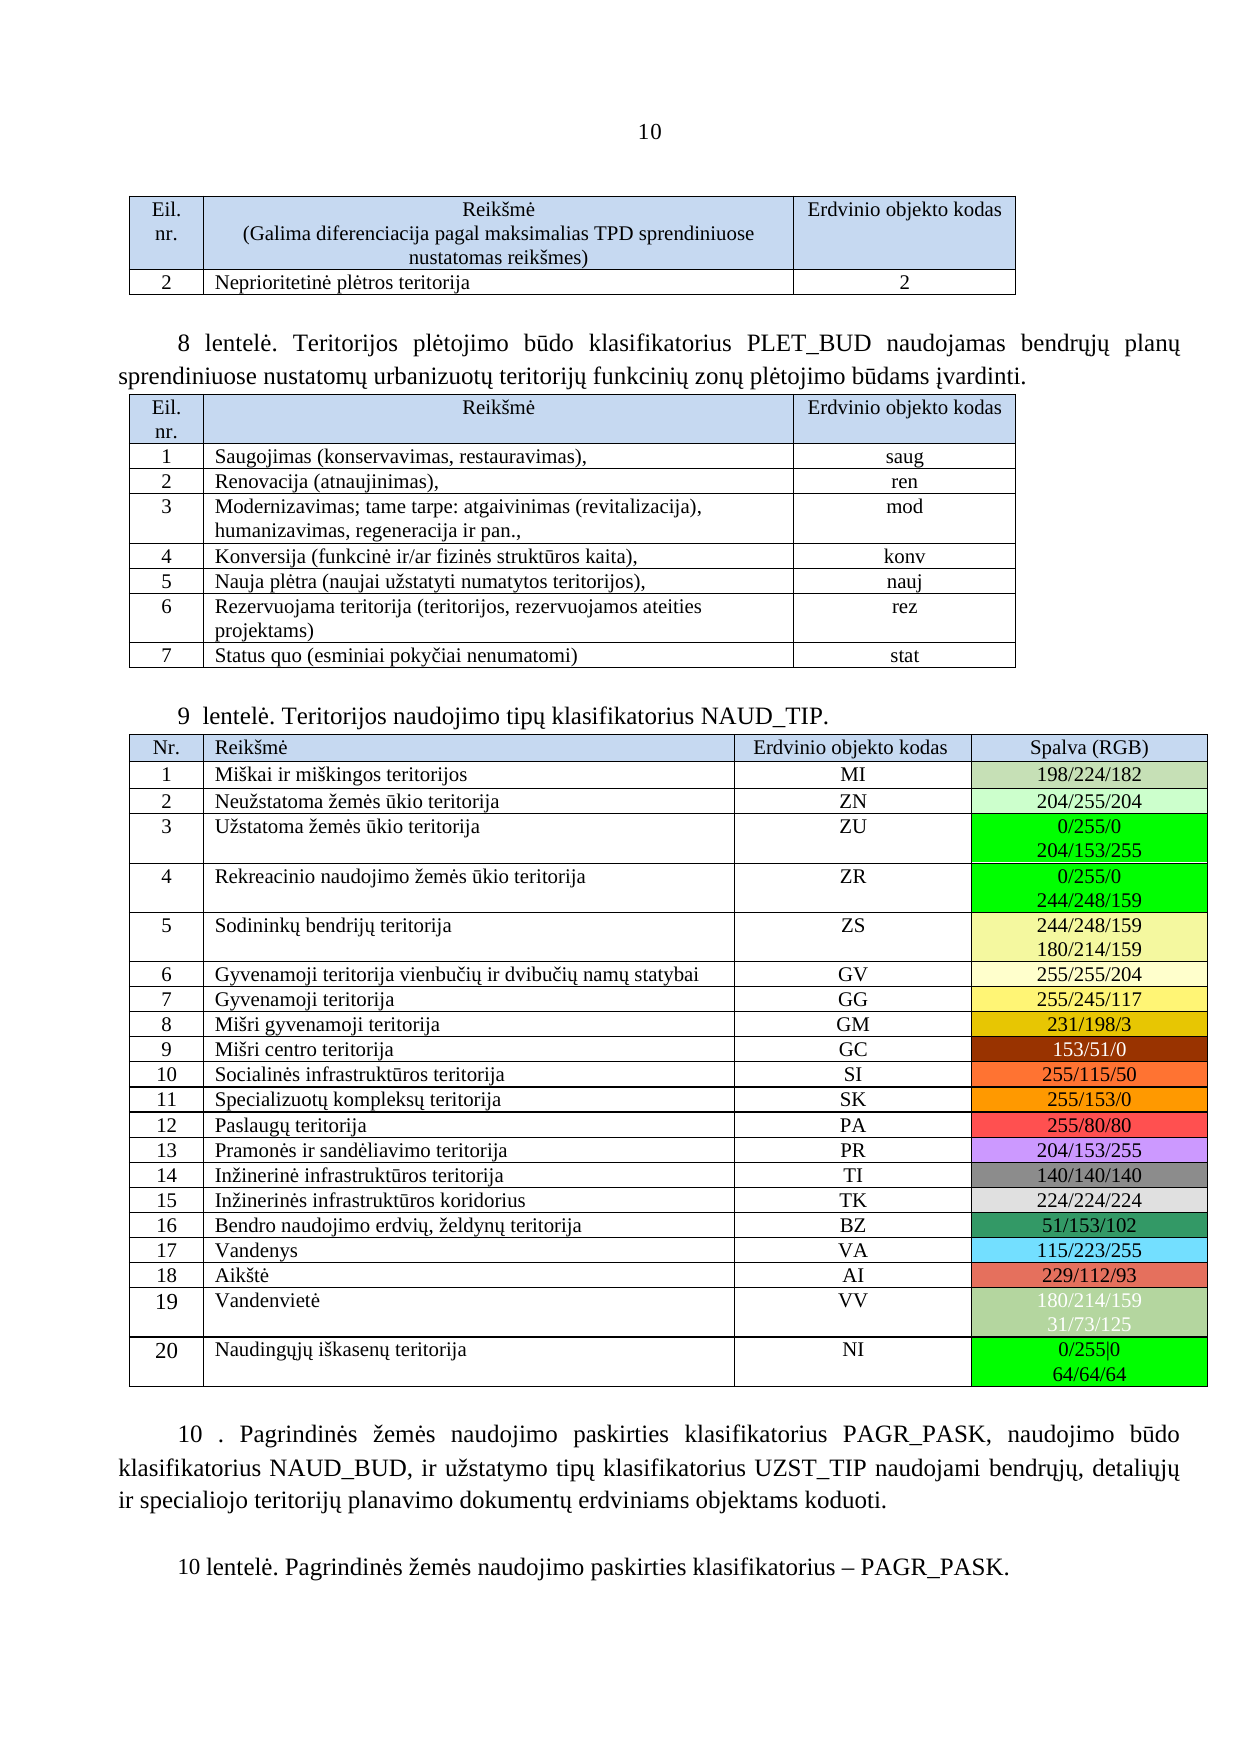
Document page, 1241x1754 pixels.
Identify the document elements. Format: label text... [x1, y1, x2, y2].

table_cell 10 [130, 1062, 203, 1086]
table_cell 1 [130, 762, 203, 788]
table_cell 14 [130, 1163, 203, 1187]
table_cell MI [735, 762, 971, 788]
table_cell 255/245/117 [972, 987, 1207, 1011]
table_cell 6 [130, 594, 203, 642]
table_cell Gyvenamoji teritorija vienbučių ir dvibučių namų statybai [204, 962, 734, 986]
table_cell ZS [735, 913, 971, 961]
table_cell 8 [130, 1012, 203, 1036]
table_cell 51/153/102 [972, 1213, 1207, 1237]
table_header Erdvinio objekto kodas [794, 197, 1015, 269]
table_cell 0/255|0 64/64/64 [972, 1338, 1207, 1386]
text 10 . Pagrindinės žemės naudojimo paskirties klasifikatorius PAGR_PASK, naudojimo būdo klasifikatorius NAUD_BUD, ir užstatymo tipų klasifikatorius UZST_TIP naudojami bendrųjų, detaliųjų ir specialiojo teritorijų planavimo dokumentų erdviniams objektams koduoti. [118, 1419, 1181, 1514]
table_cell ZU [735, 814, 971, 862]
table_cell 2 [794, 270, 1015, 294]
table_cell 4 [130, 864, 203, 912]
table_header Nr. [130, 735, 203, 761]
table_header Erdvinio objekto kodas [794, 395, 1015, 443]
table_cell konv [794, 544, 1015, 568]
table_cell Mišri gyvenamoji teritorija [204, 1012, 734, 1036]
table_cell 180/214/159 31/73/125 [972, 1288, 1207, 1336]
table_cell 0/255/0 204/153/255 [972, 814, 1207, 862]
table_cell 20 [130, 1338, 203, 1386]
table_cell VV [735, 1288, 971, 1336]
table_cell Rekreacinio naudojimo žemės ūkio teritorija [204, 864, 734, 912]
table_cell 3 [130, 494, 203, 542]
table_cell GM [735, 1012, 971, 1036]
table_cell 11 [130, 1088, 203, 1111]
table_cell nauj [794, 569, 1015, 593]
table_cell 255/153/0 [972, 1088, 1207, 1111]
table_cell 15 [130, 1188, 203, 1212]
table_cell 17 [130, 1238, 203, 1262]
table_header Reikšmė [204, 735, 734, 761]
table_header Reikšmė (Galima diferenciacija pagal maksimalias TPD sprendiniuose nustatomas reikšmes) [204, 197, 793, 269]
table_cell Saugojimas (konservavimas, restauravimas), [204, 444, 793, 468]
table_cell GC [735, 1037, 971, 1061]
table_cell BZ [735, 1213, 971, 1237]
table_cell 115/223/255 [972, 1238, 1207, 1262]
table_cell ZN [735, 789, 971, 813]
text 9 lentelė. Teritorijos naudojimo tipų klasifikatorius NAUD_TIP. [118, 701, 1181, 730]
table_cell 224/224/224 [972, 1188, 1207, 1212]
table_cell GV [735, 962, 971, 986]
table_cell Rezervuojama teritorija (teritorijos, rezervuojamos ateities projektams) [204, 594, 793, 642]
table_cell Inžinerinė infrastruktūros teritorija [204, 1163, 734, 1187]
table_cell AI [735, 1263, 971, 1287]
table_cell 16 [130, 1213, 203, 1237]
table_cell 12 [130, 1113, 203, 1137]
table_cell 5 [130, 913, 203, 961]
table_cell 9 [130, 1037, 203, 1061]
table_cell 2 [130, 469, 203, 493]
table_cell mod [794, 494, 1015, 542]
table_cell Bendro naudojimo erdvių, želdynų teritorija [204, 1213, 734, 1237]
table_cell Pramonės ir sandėliavimo teritorija [204, 1138, 734, 1162]
table_cell ren [794, 469, 1015, 493]
table_cell rez [794, 594, 1015, 642]
table_cell 3 [130, 814, 203, 862]
table_cell 2 [130, 270, 203, 294]
table_header Erdvinio objekto kodas [735, 735, 971, 761]
table_cell Neprioritetinė plėtros teritorija [204, 270, 793, 294]
table_cell Renovacija (atnaujinimas), [204, 469, 793, 493]
table_cell 140/140/140 [972, 1163, 1207, 1187]
table_cell Vandenvietė [204, 1288, 734, 1336]
table_cell GG [735, 987, 971, 1011]
table_cell SI [735, 1062, 971, 1086]
table_header Eil. nr. [130, 197, 203, 269]
table_cell 4 [130, 544, 203, 568]
table_cell 5 [130, 569, 203, 593]
table_cell Nauja plėtra (naujai užstatyti numatytos teritorijos), [204, 569, 793, 593]
text 8 lentelė. Teritorijos plėtojimo būdo klasifikatorius PLET_BUD naudojamas bendrųjų planų sprendiniuose nustatomų urbanizuotų teritorijų funkcinių zonų plėtojimo būdams įvardinti. [118, 328, 1181, 390]
table_cell ZR [735, 864, 971, 912]
table_cell TK [735, 1188, 971, 1212]
table_cell 231/198/3 [972, 1012, 1207, 1036]
table_cell 255/80/80 [972, 1113, 1207, 1137]
table_cell Vandenys [204, 1238, 734, 1262]
table_cell Socialinės infrastruktūros teritorija [204, 1062, 734, 1086]
table_cell Sodininkų bendrijų teritorija [204, 913, 734, 961]
table_cell 19 [130, 1288, 203, 1336]
table_cell SK [735, 1088, 971, 1111]
table_cell 0/255/0 244/248/159 [972, 864, 1207, 912]
table_cell Miškai ir miškingos teritorijos [204, 762, 734, 788]
table_cell Užstatoma žemės ūkio teritorija [204, 814, 734, 862]
table_cell Modernizavimas; tame tarpe: atgaivinimas (revitalizacija), humanizavimas, regeneracija ir pan., [204, 494, 793, 542]
table_cell Status quo (esminiai pokyčiai nenumatomi) [204, 643, 793, 667]
table_header Eil. nr. [130, 395, 203, 443]
table_cell Naudingųjų iškasenų teritorija [204, 1338, 734, 1386]
table_cell 153/51/0 [972, 1037, 1207, 1061]
table_cell Paslaugų teritorija [204, 1113, 734, 1137]
table_header Spalva (RGB) [972, 735, 1207, 761]
table_cell 1 [130, 444, 203, 468]
table_cell 204/255/204 [972, 789, 1207, 813]
table_cell 6 [130, 962, 203, 986]
table_cell Specializuotų kompleksų teritorija [204, 1088, 734, 1111]
table_cell Neužstatoma žemės ūkio teritorija [204, 789, 734, 813]
table_cell PR [735, 1138, 971, 1162]
table_cell 204/153/255 [972, 1138, 1207, 1162]
table_cell TI [735, 1163, 971, 1187]
table_cell 255/115/50 [972, 1062, 1207, 1086]
table_cell Aikštė [204, 1263, 734, 1287]
table_cell 244/248/159 180/214/159 [972, 913, 1207, 961]
table_cell PA [735, 1113, 971, 1137]
table_cell 198/224/182 [972, 762, 1207, 788]
table_cell Gyvenamoji teritorija [204, 987, 734, 1011]
table_cell stat [794, 643, 1015, 667]
table_cell 229/112/93 [972, 1263, 1207, 1287]
table_cell NI [735, 1338, 971, 1386]
table_cell 7 [130, 643, 203, 667]
table_cell Mišri centro teritorija [204, 1037, 734, 1061]
table_cell 255/255/204 [972, 962, 1207, 986]
table_cell 18 [130, 1263, 203, 1287]
table_cell Konversija (funkcinė ir/ar fizinės struktūros kaita), [204, 544, 793, 568]
table_header Reikšmė [204, 395, 793, 443]
table_cell Inžinerinės infrastruktūros koridorius [204, 1188, 734, 1212]
table_cell 2 [130, 789, 203, 813]
text 10 lentelė. Pagrindinės žemės naudojimo paskirties klasifikatorius – PAGR_PASK. [118, 1552, 1181, 1580]
table_cell 13 [130, 1138, 203, 1162]
table_cell saug [794, 444, 1015, 468]
table_cell VA [735, 1238, 971, 1262]
table_cell 7 [130, 987, 203, 1011]
